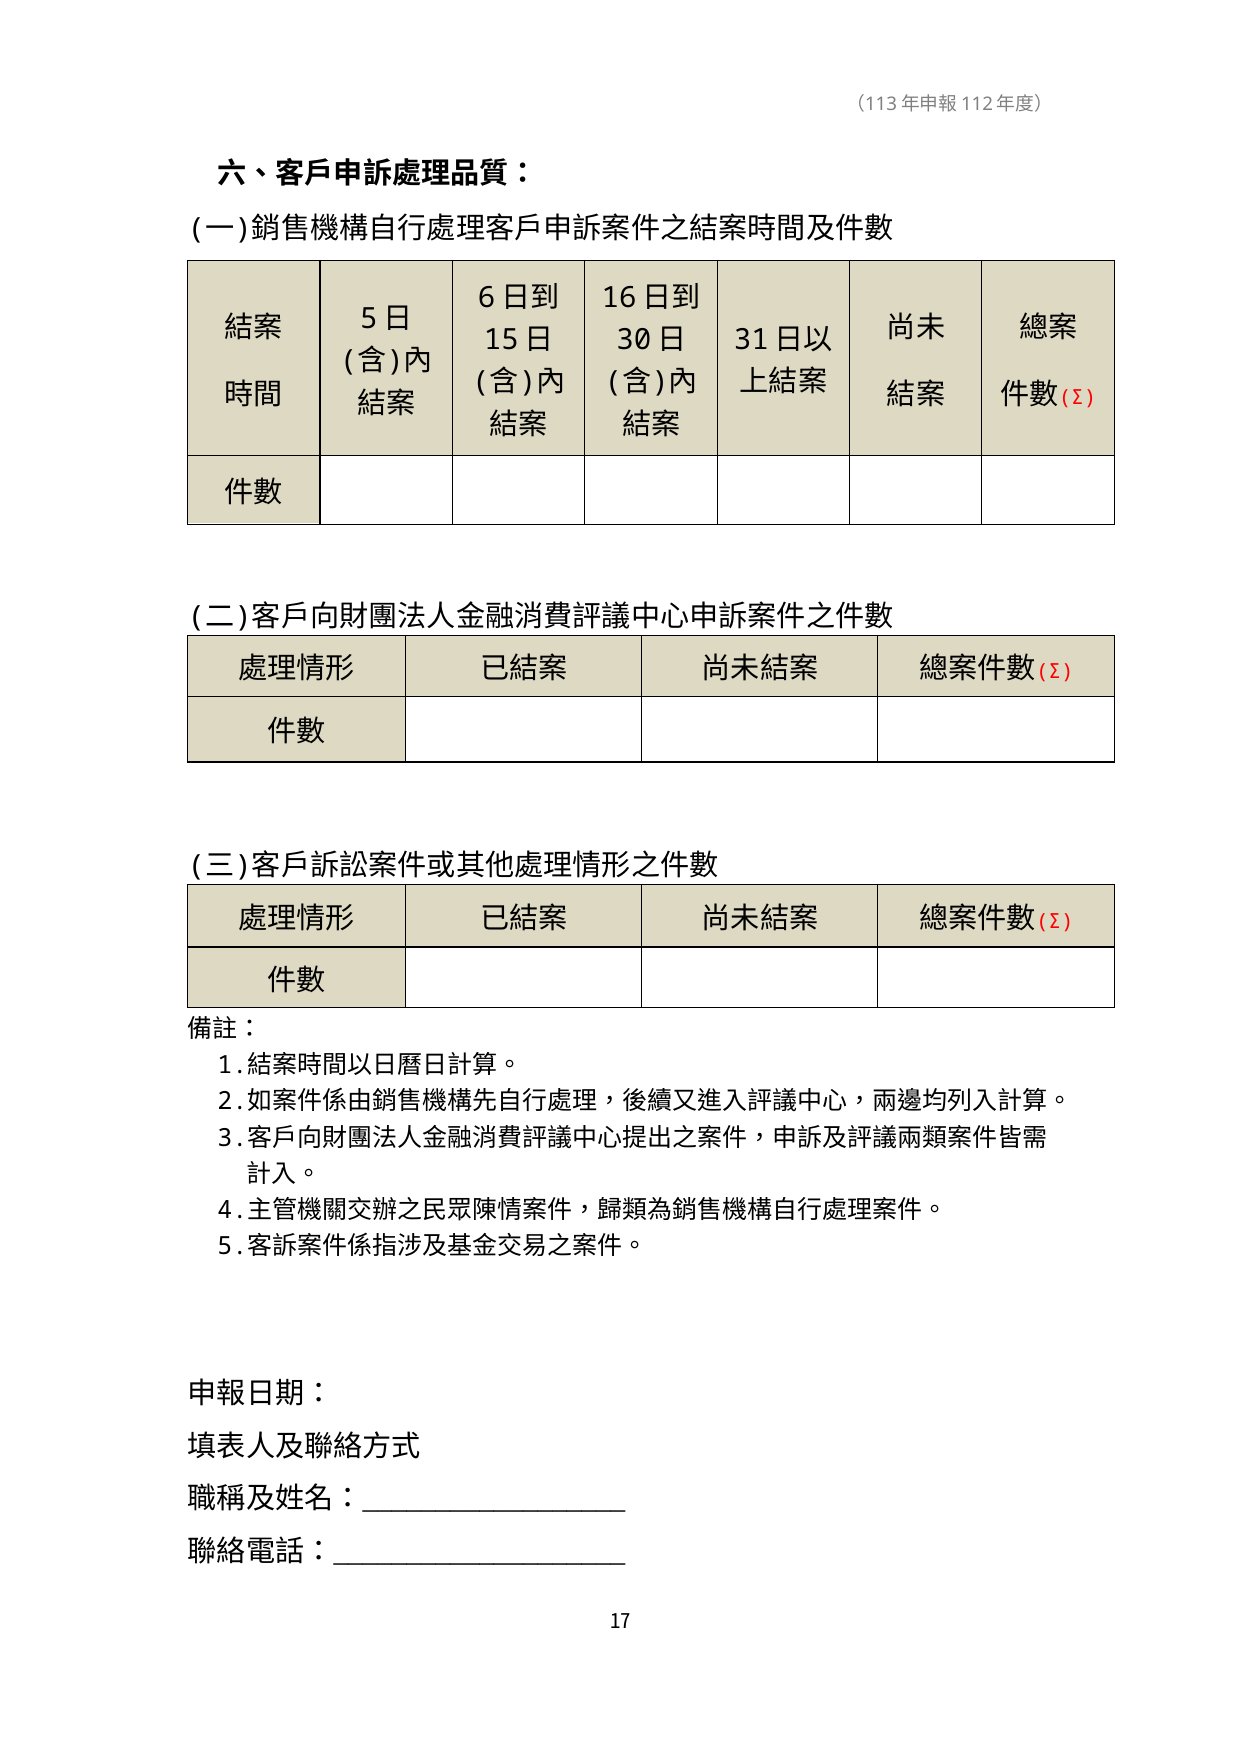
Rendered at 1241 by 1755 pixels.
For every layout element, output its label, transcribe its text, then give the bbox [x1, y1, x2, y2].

table_cell 件數 [188, 456, 319, 523]
table_header 處理情形 [188, 636, 405, 696]
text 聯絡電話：____________________ [187, 1527, 1053, 1570]
table_cell [878, 697, 1114, 761]
table_cell [878, 948, 1114, 1007]
text (三)客戶訴訟案件或其他處理情形之件數 [187, 842, 1053, 884]
table_header 16日到30日(含)內結案 [585, 261, 717, 455]
table_header 5日(含)內結案 [321, 261, 452, 455]
table_cell [406, 697, 641, 761]
table_cell [321, 456, 452, 523]
text 六、客戶申訴處理品質： [217, 150, 1053, 192]
table_cell [718, 456, 849, 523]
table_header 已結案 [406, 636, 641, 696]
table_cell 件數 [188, 697, 405, 761]
text 3.客戶向財團法人金融消費評議中心提出之案件，申訴及評議兩類案件皆需計入。 [217, 1117, 1053, 1189]
text 1.結案時間以日曆日計算。 [217, 1044, 1053, 1081]
text 2.如案件係由銷售機構先自行處理，後續又進入評議中心，兩邊均列入計算。 [217, 1081, 1053, 1117]
table_header 總案件數(Σ) [878, 636, 1114, 696]
table_cell [406, 948, 641, 1007]
table_cell [453, 456, 584, 523]
text 申報日期： [187, 1369, 1053, 1412]
table_header 6日到15日(含)內結案 [453, 261, 584, 455]
text (二)客戶向財團法人金融消費評議中心申訴案件之件數 [187, 593, 1053, 635]
table_header 尚未 結案 [850, 261, 981, 455]
table_header 總案件數(Σ) [878, 885, 1114, 946]
table_header 已結案 [406, 885, 641, 946]
table_header 31日以上結案 [718, 261, 849, 455]
text 5.客訴案件係指涉及基金交易之案件。 [217, 1226, 1053, 1262]
table_cell [642, 697, 877, 761]
text 備註： [187, 1008, 1053, 1044]
table_header 尚未結案 [642, 885, 877, 946]
text 4.主管機關交辦之民眾陳情案件，歸類為銷售機構自行處理案件。 [217, 1189, 1053, 1226]
text (一)銷售機構自行處理客戶申訴案件之結案時間及件數 [187, 205, 1053, 247]
table_cell [850, 456, 981, 523]
table_cell [982, 456, 1114, 523]
table_header 尚未結案 [642, 636, 877, 696]
text 填表人及聯絡方式 [187, 1422, 1053, 1464]
table_header 處理情形 [188, 885, 405, 946]
text 職稱及姓名：__________________ [187, 1475, 1053, 1517]
table_header 結案 時間 [188, 261, 319, 455]
table_cell [585, 456, 717, 523]
table_cell 件數 [188, 948, 405, 1007]
table_header 總案 件數(Σ) [982, 261, 1114, 455]
table_cell [642, 948, 877, 1007]
